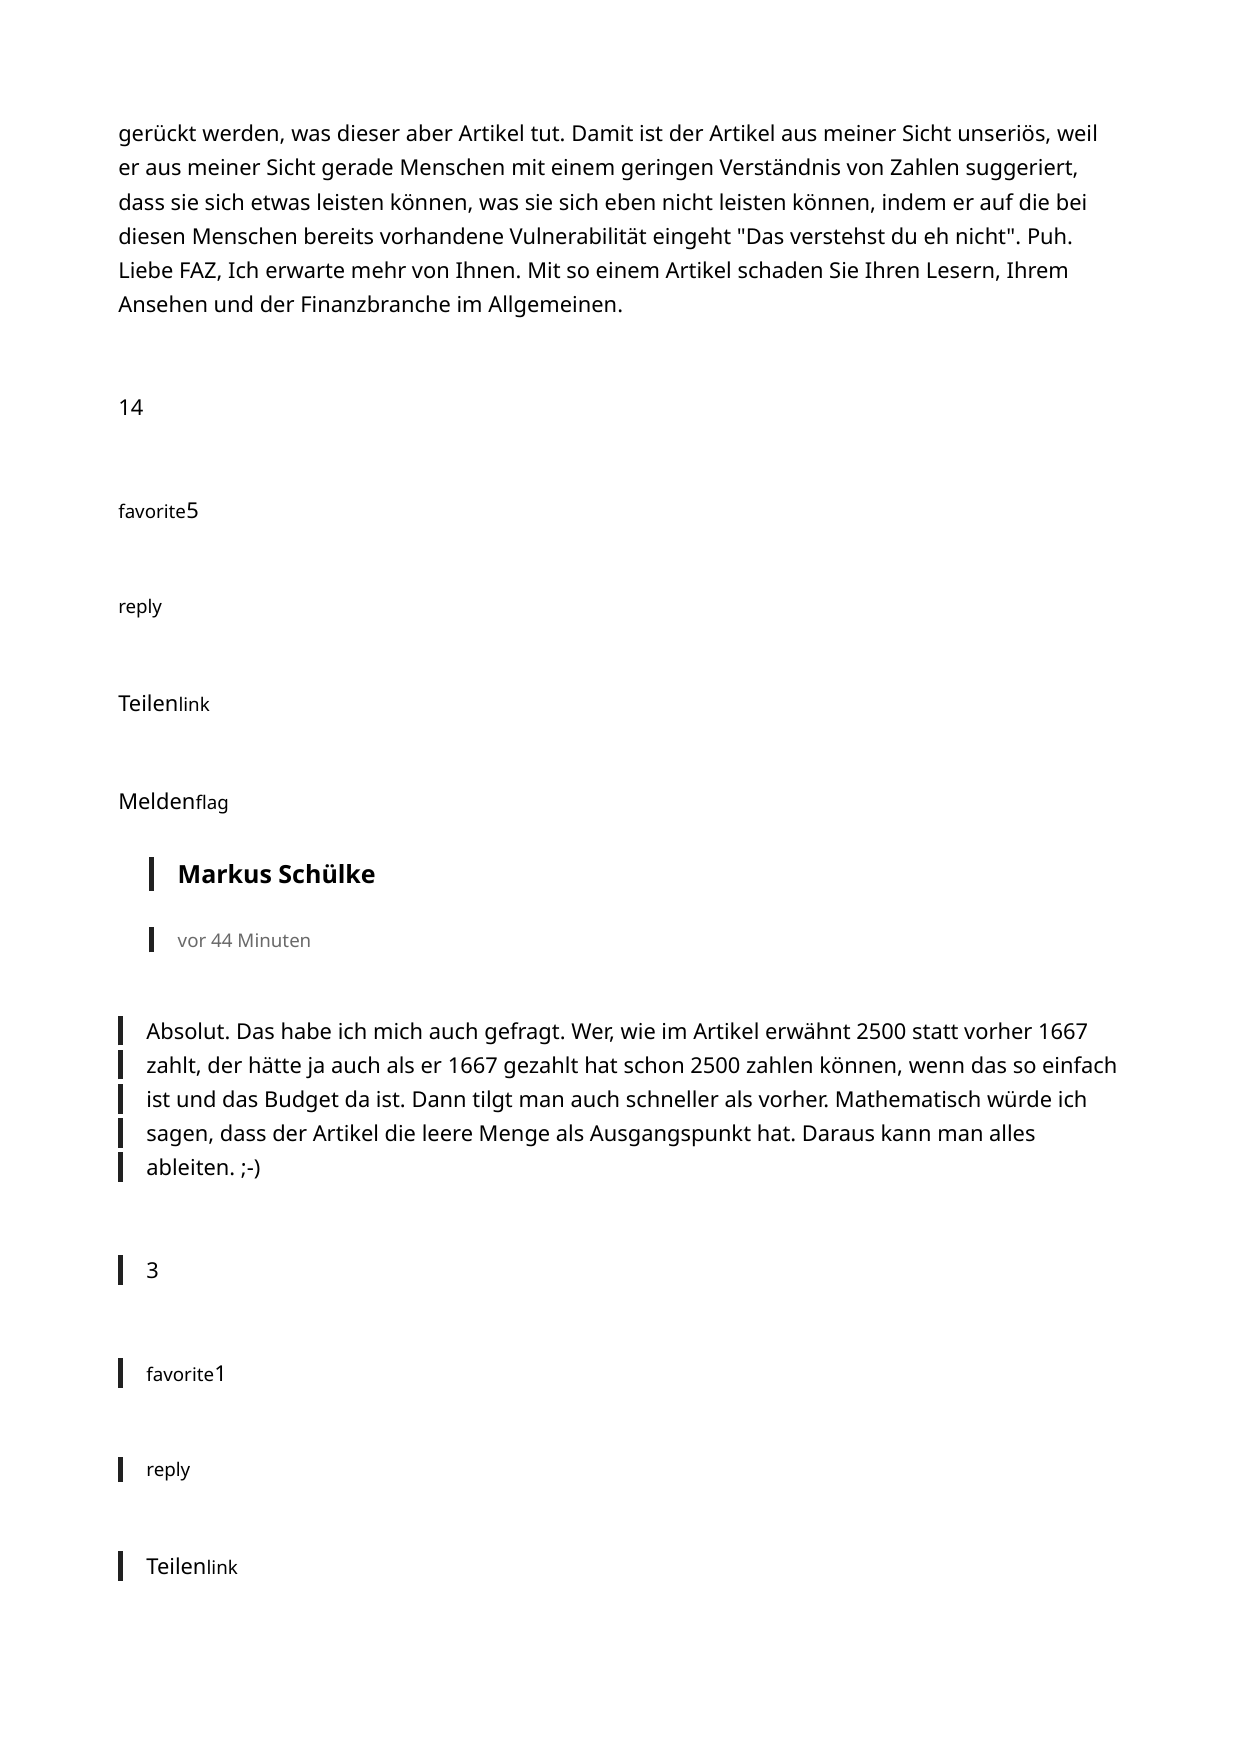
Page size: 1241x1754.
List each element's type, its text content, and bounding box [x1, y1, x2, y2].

text vor 44 Minuten [154, 927, 1117, 952]
text 3 [123, 1255, 1122, 1285]
text favorite5 [118, 495, 1122, 524]
text reply [123, 1457, 1122, 1482]
text reply [118, 593, 1122, 619]
text Meldenflag [118, 786, 1122, 816]
text Teilenlink [118, 688, 1122, 717]
text Teilenlink [123, 1551, 1122, 1581]
text Absolut. Das habe ich mich auch gefragt. Wer, wie im Artikel erwähnt 2500 statt vorher 1667 zahlt, der hätte ja auch als er 1667 gezahlt hat schon 2500 zahlen können, wenn das so einfach ist und das Budget da ist. Dann tilgt man auch schneller als vorher. Mathematisch würde ich sagen, dass der Artikel die leere Menge als Ausgangspunkt hat. Daraus kann man alles ableiten. ;-) [118, 1016, 1122, 1182]
text 14 [118, 392, 1122, 422]
text gerückt werden, was dieser aber Artikel tut. Damit ist der Artikel aus meiner Sicht unseriös, weil er aus meiner Sicht gerade Menschen mit einem geringen Verständnis von Zahlen suggeriert, dass sie sich etwas leisten können, was sie sich eben nicht leisten können, indem er auf die bei diesen Menschen bereits vorhandene Vulnerabilität eingeht "Das verstehst du eh nicht". Puh. Liebe FAZ, Ich erwarte mehr von Ihnen. Mit so einem Artikel schaden Sie Ihren Lesern, Ihrem Ansehen und der Finanzbranche im Allgemeinen. [118, 118, 1122, 319]
text favorite1 [123, 1358, 1122, 1388]
text Markus Schülke [154, 857, 1114, 891]
